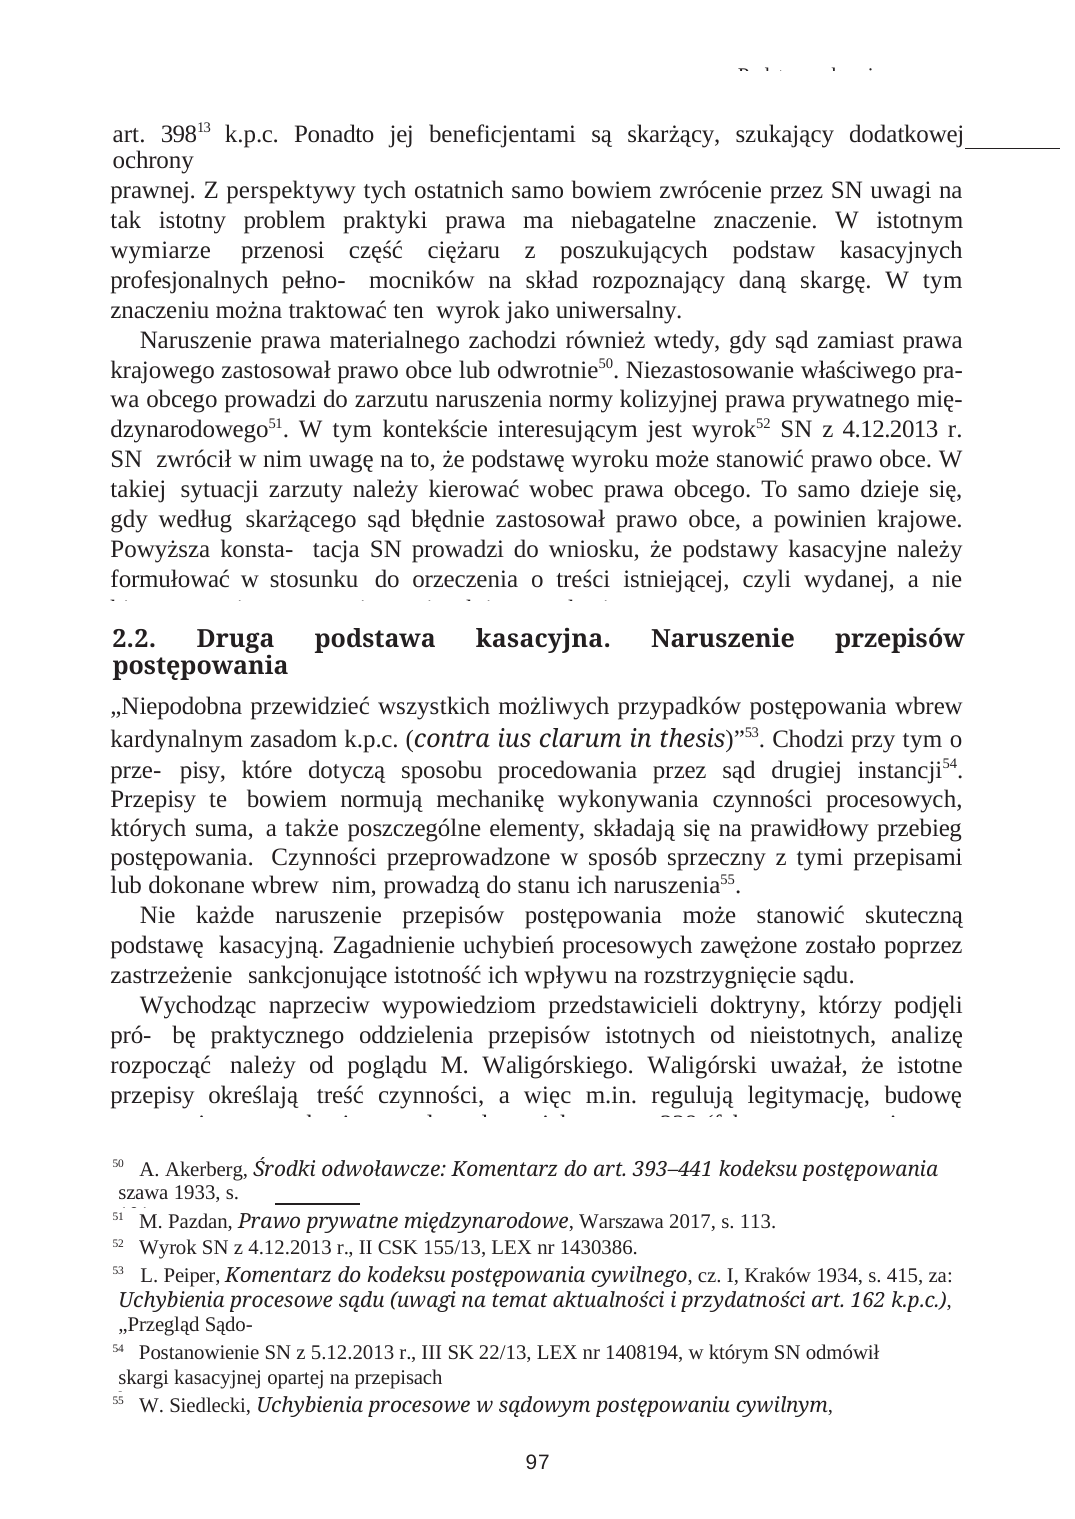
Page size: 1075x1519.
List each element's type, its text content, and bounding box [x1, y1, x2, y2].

text M. Pazdan, Prawo prywatne międzynarodowe, Warszawa 2017, s. 113. [139, 1209, 964, 1233]
text prawnej. Z perspektywy tych ostatnich samo bowiem zwrócenie przez SN uwagi na tak istotny problem praktyki prawa ma niebagatelne znaczenie. W istotnym wymiarze przenosi część ciężaru z poszukujących podstaw kasacyjnych profesjonalnych pełno- mocników na skład rozpoznający daną skargę. W tym znaczeniu można traktować ten wyrok jako uniwersalny. [110, 175, 963, 324]
text 54 [112, 1341, 126, 1354]
text 53 [112, 1264, 126, 1277]
text L. Peiper, Komentarz do kodeksu postępowania cywilnego, cz. I, Kraków 1934, s. 415, za: P. Osowy, [140, 1260, 964, 1289]
text Naruszenie prawa materialnego zachodzi również wtedy, gdy sąd zamiast prawa krajowego zastosował prawo obce lub odwrotnie50. Niezastosowanie właściwego pra- wa obcego prowadzi do zarzutu naruszenia normy kolizyjnej prawa prywatnego mię- dzynarodowego51. W tym kontekście interesującym jest wyrok52 SN z 4.12.2013 r. SN zwrócił w nim uwagę na to, że podstawę wyroku może stanowić prawo obce. W takiej sytuacji zarzuty należy kierować wobec prawa obcego. To samo dzieje się, gdy według skarżącego sąd błędnie zastosował prawo obce, a powinien krajowe. Powyższa konsta- tacja SN prowadzi do wniosku, że podstawy kasacyjne należy formułować w stosunku do orzeczenia o treści istniejącej, czyli wydanej, a nie hipotetycznej, stworzonej na użytek i przez skarżącego. [110, 325, 963, 601]
text Podstawy skargi kasacyjnej [738, 64, 964, 89]
text skargi kasacyjnej opartej na przepisach k.p.a. [118, 1367, 492, 1392]
text szawa 1933, s. 101. [118, 1182, 275, 1207]
text Wyrok SN z 4.12.2013 r., II CSK 155/13, LEX nr 1430386. [139, 1235, 964, 1259]
text 52 [112, 1237, 126, 1250]
text Uchybienia procesowe sądu (uwagi na temat aktualności i przydatności art. 162 k.p.c.), „Przegląd Sądo- [118, 1289, 965, 1336]
text 55 [112, 1394, 126, 1407]
text „Niepodobna przewidzieć wszystkich możliwych przypadków postępowania wbrew kardynalnym zasadom k.p.c. (contra ius clarum in thesis)”53. Chodzi przy tym o prze- pisy, które dotyczą sposobu procedowania przez sąd drugiej instancji54. Przepisy te bowiem normują mechanikę wykonywania czynności procesowych, których suma, a także poszczególne elementy, składają się na prawidłowy przebieg postępowania. Czynności przeprowadzone w sposób sprzeczny z tymi przepisami lub dokonane wbrew nim, prowadzą do stanu ich naruszenia55. [110, 691, 963, 899]
text 97 [525, 1450, 551, 1474]
text 2.2. Druga podstawa kasacyjna. Naruszenie przepisów postępowania [112, 625, 965, 679]
text 51 [112, 1209, 126, 1222]
text 50 [112, 1157, 126, 1170]
text Postanowienie SN z 5.12.2013 r., III SK 22/13, LEX nr 1408194, w którym SN odmówił rozpoznania [139, 1342, 964, 1367]
text A. Akerberg, Środki odwoławcze: Komentarz do art. 393–441 kodeksu postępowania cywilnego, War- [139, 1157, 965, 1182]
text Nie każde naruszenie przepisów postępowania może stanowić skuteczną podstawę kasacyjną. Zagadnienie uchybień procesowych zawężone zostało poprzez zastrzeżenie sankcjonujące istotność ich wpływu na rozstrzygnięcie sądu. [110, 900, 963, 989]
text Wychodząc naprzeciw wypowiedziom przedstawicieli doktryny, którzy podjęli pró- bę praktycznego oddzielenia przepisów istotnych od nieistotnych, analizę rozpocząć należy od poglądu M. Waligórskiego. Waligórski uważał, że istotne przepisy określają treść czynności, a więc m.in. regulują legitymację, budowę orzeczenia czy mechani- zmy dowodowe, jak np. art. 228 (fakty notoryczne i znane z urzędu), art. 229 (fakty [110, 990, 963, 1116]
text art. 39813 k.p.c. Ponadto jej beneficjentami są skarżący, szukający dodatkowej ochrony [112, 121, 965, 174]
text W. Siedlecki, Uchybienia procesowe w sądowym postępowaniu cywilnym, Warszawa 1971, s. 10. [139, 1394, 918, 1419]
